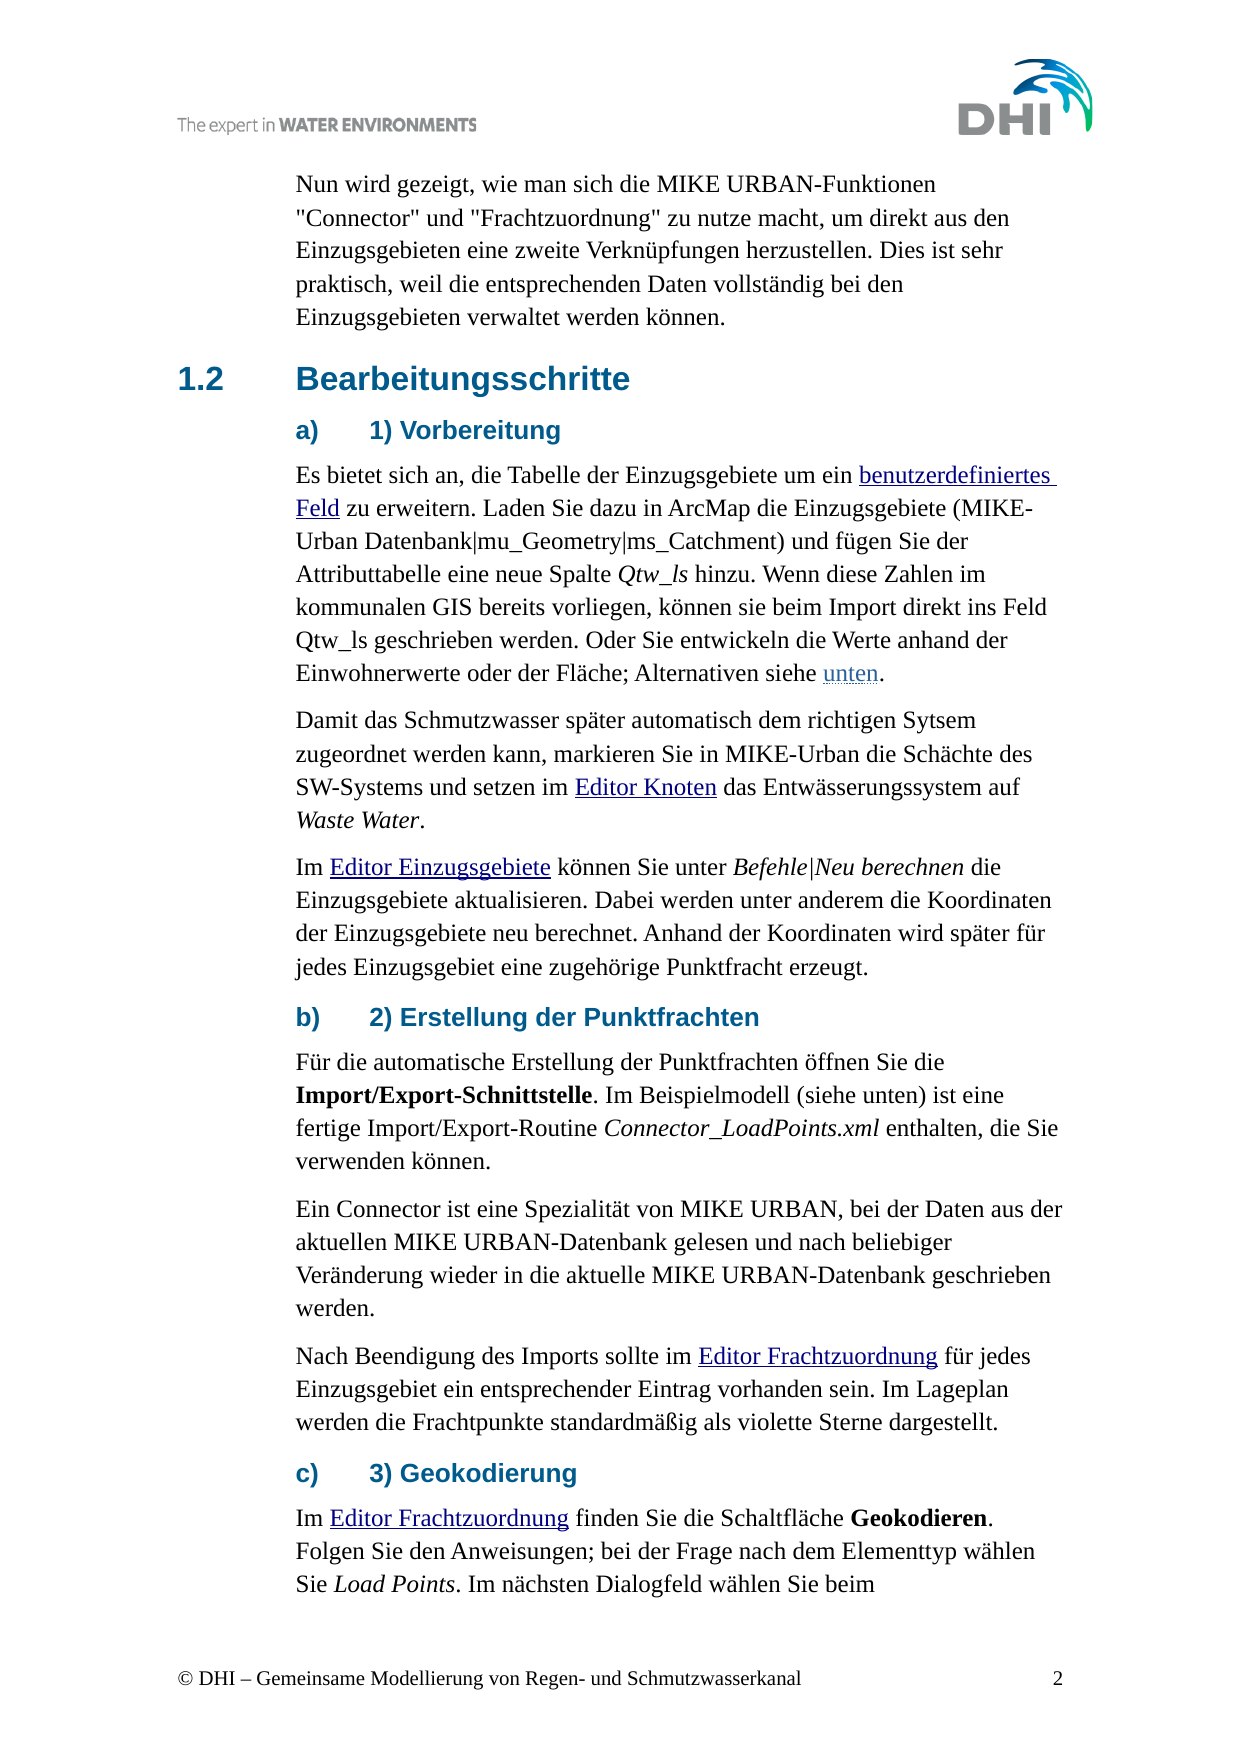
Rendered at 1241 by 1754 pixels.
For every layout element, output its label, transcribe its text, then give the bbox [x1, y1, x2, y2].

text Es bietet sich an, die Tabelle der Einzugsgebiete um ein benutzerdefiniertes Feld zu erweitern. Laden Sie dazu in ArcMap die Einzugsgebiete (MIKE-Urban Datenbank|mu_Geometry|ms_Catchment) und fügen Sie der Attributtabelle eine neue Spalte Qtw_ls hinzu. Wenn diese Zahlen im kommunalen GIS bereits vorliegen, können sie beim Import direkt ins Feld Qtw_ls geschrieben werden. Oder Sie entwickeln die Werte anhand der Einwohnerwerte oder der Fläche; Alternativen siehe unten. [295, 460, 1063, 687]
text Nun wird gezeigt, wie man sich die MIKE URBAN-Funktionen "Connector" und "Frachtzuordnung" zu nutze macht, um direkt aus den Einzugsgebieten eine zweite Verknüpfungen herzustellen. Dies ist sehr praktisch, weil die entsprechenden Daten vollständig bei den Einzugsgebieten verwaltet werden können. [295, 169, 1063, 330]
subtitle 1) Vorbereitung [295, 415, 1063, 445]
text Damit das Schmutzwasser später automatisch dem richtigen Sytsem zugeordnet werden kann, markieren Sie in MIKE-Urban die Schächte des SW-Systems und setzen im Editor Knoten das Entwässerungssystem auf Waste Water. [295, 706, 1063, 833]
text Ein Connector ist eine Spezialität von MIKE URBAN, bei der Daten aus der aktuellen MIKE URBAN-Datenbank gelesen und nach beliebiger Veränderung wieder in die aktuelle MIKE URBAN-Datenbank geschrieben werden. [295, 1194, 1063, 1322]
subtitle Bearbeitungsschritte [177, 358, 1063, 397]
picture [177, 117, 477, 135]
text Für die automatische Erstellung der Punktfrachten öffnen Sie die Import/Export-Schnittstelle. Im Beispielmodell (siehe unten) ist eine fertige Import/Export-Routine Connector_LoadPoints.xml enthalten, die Sie verwenden können. [295, 1047, 1063, 1175]
subtitle 2) Erstellung der Punktfrachten [295, 1002, 1063, 1032]
text Im Editor Einzugsgebiete können Sie unter Befehle|Neu berechnen die Einzugsgebiete aktualisieren. Dabei werden unter anderem die Koordinaten der Einzugsgebiete neu berechnet. Anhand der Koordinaten wird später für jedes Einzugsgebiet eine zugehörige Punktfracht erzeugt. [295, 852, 1063, 980]
subtitle 3) Geokodierung [295, 1458, 1063, 1488]
picture [958, 59, 1093, 135]
text Nach Beendigung des Imports sollte im Editor Frachtzuordnung für jedes Einzugsgebiet ein entsprechender Eintrag vorhanden sein. Im Lageplan werden die Frachtpunkte standardmäßig als violette Sterne dargestellt. [295, 1341, 1063, 1436]
text Im Editor Frachtzuordnung finden Sie die Schaltfläche Geokodieren. Folgen Sie den Anweisungen; bei der Frage nach dem Elementtyp wählen Sie Load Points. Im nächsten Dialogfeld wählen Sie beim [295, 1503, 1063, 1598]
